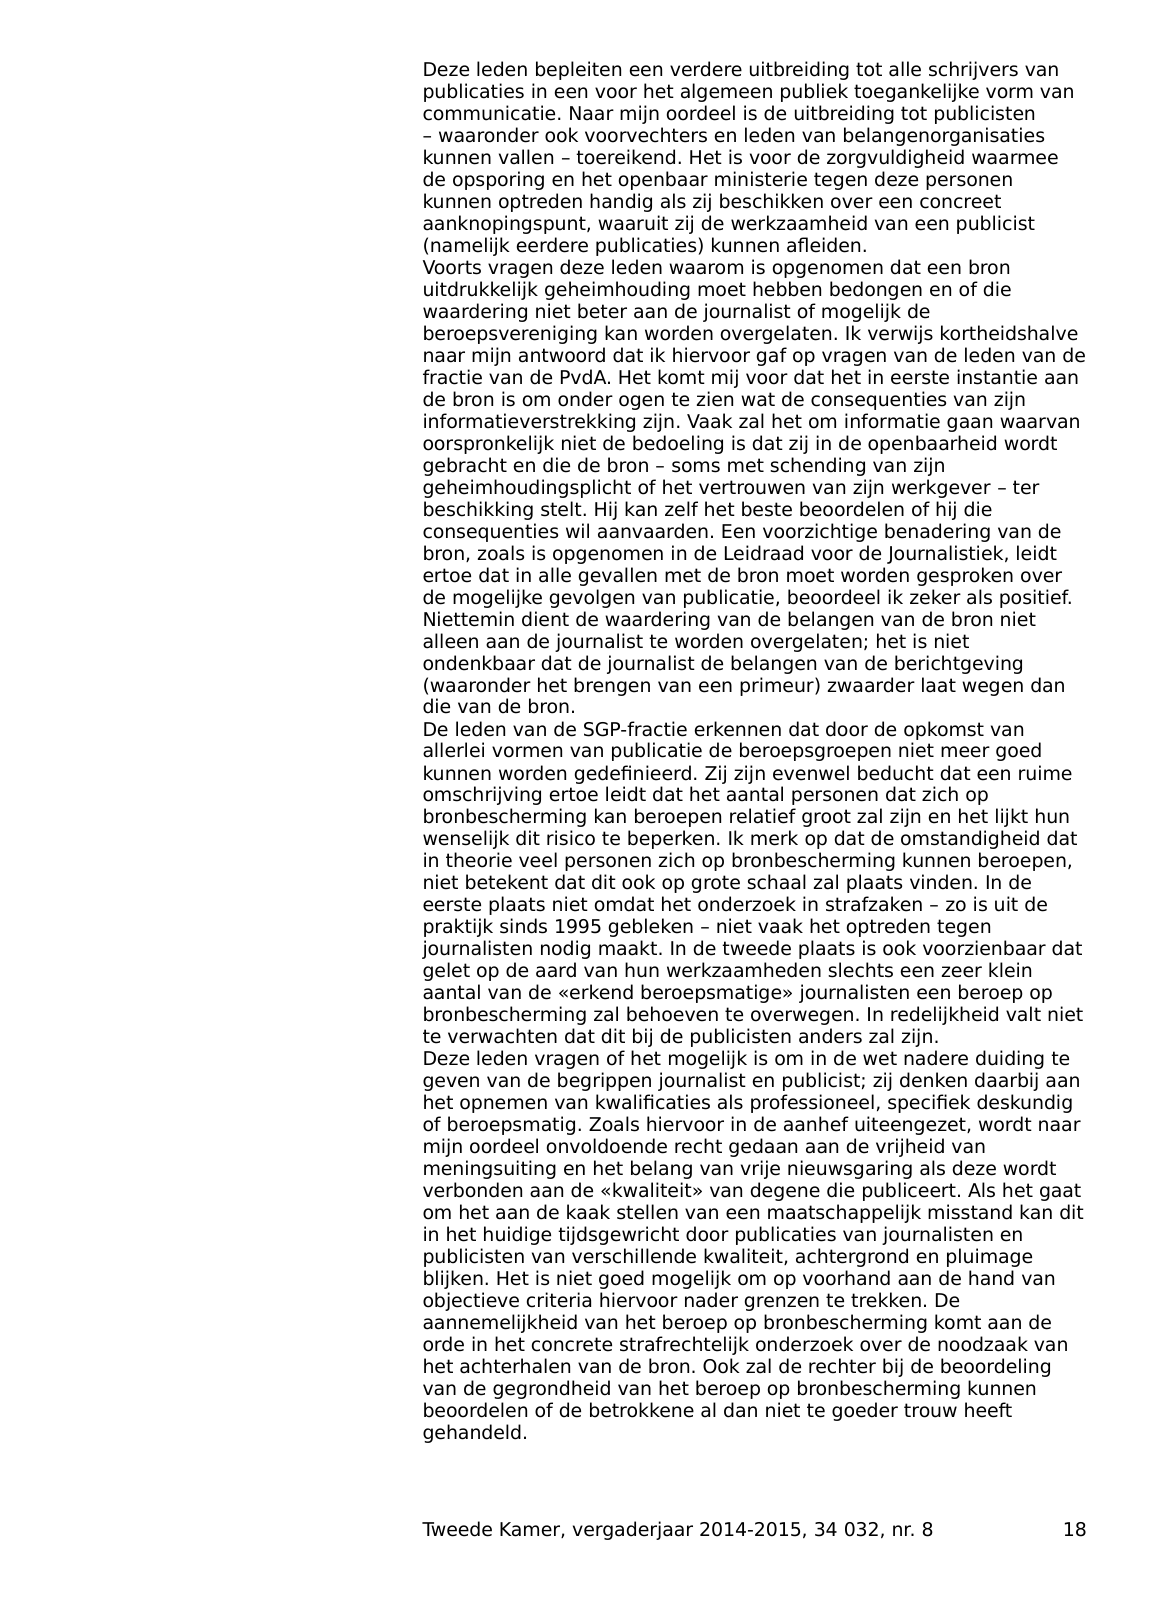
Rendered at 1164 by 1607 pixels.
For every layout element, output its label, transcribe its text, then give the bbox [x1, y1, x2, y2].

text Deze leden vragen of het mogelijk is om in de wet nadere duiding te geven van de begrippen journalist en publicist; zij denken daarbij aan het opnemen van kwalificaties als professioneel, specifiek deskundig of beroepsmatig. Zoals hiervoor in de aanhef uiteengezet, wordt naar mijn oordeel onvoldoende recht gedaan aan de vrijheid van meningsuiting en het belang van vrije nieuwsgaring als deze wordt verbonden aan de «kwaliteit» van degene die publiceert. Als het gaat om het aan de kaak stellen van een maatschappelijk misstand kan dit in het huidige tijdsgewricht door publicaties van journalisten en publicisten van verschillende kwaliteit, achtergrond en pluimage blijken. Het is niet goed mogelijk om op voorhand aan de hand van objectieve criteria hiervoor nader grenzen te trekken. De aannemelijkheid van het beroep op bronbescherming komt aan de orde in het concrete strafrechtelijk onderzoek over de noodzaak van het achterhalen van de bron. Ook zal de rechter bij de beoordeling van de gegrondheid van het beroep op bronbescherming kunnen beoordelen of de betrokkene al dan niet te goeder trouw heeft gehandeld. [422, 1048, 1087, 1444]
text De leden van de SGP-fractie erkennen dat door de opkomst van allerlei vormen van publicatie de beroepsgroepen niet meer goed kunnen worden gedefinieerd. Zij zijn evenwel beducht dat een ruime omschrijving ertoe leidt dat het aantal personen dat zich op bronbescherming kan beroepen relatief groot zal zijn en het lijkt hun wenselijk dit risico te beperken. Ik merk op dat de omstandigheid dat in theorie veel personen zich op bronbescherming kunnen beroepen, niet betekent dat dit ook op grote schaal zal plaats vinden. In de eerste plaats niet omdat het onderzoek in strafzaken – zo is uit de praktijk sinds 1995 gebleken – niet vaak het optreden tegen journalisten nodig maakt. In de tweede plaats is ook voorzienbaar dat gelet op de aard van hun werkzaamheden slechts een zeer klein aantal van de «erkend beroepsmatige» journalisten een beroep op bronbescherming zal behoeven te overwegen. In redelijkheid valt niet te verwachten dat dit bij de publicisten anders zal zijn. [422, 718, 1087, 1048]
text Voorts vragen deze leden waarom is opgenomen dat een bron uitdrukkelijk geheimhouding moet hebben bedongen en of die waardering niet beter aan de journalist of mogelijk de beroepsvereniging kan worden overgelaten. Ik verwijs kortheidshalve naar mijn antwoord dat ik hiervoor gaf op vragen van de leden van de fractie van de PvdA. Het komt mij voor dat het in eerste instantie aan de bron is om onder ogen te zien wat de consequenties van zijn informatieverstrekking zijn. Vaak zal het om informatie gaan waarvan oorspronkelijk niet de bedoeling is dat zij in de openbaarheid wordt gebracht en die de bron – soms met schending van zijn geheimhoudingsplicht of het vertrouwen van zijn werkgever – ter beschikking stelt. Hij kan zelf het beste beoordelen of hij die consequenties wil aanvaarden. Een voorzichtige benadering van de bron, zoals is opgenomen in de Leidraad voor de Journalistiek, leidt ertoe dat in alle gevallen met de bron moet worden gesproken over de mogelijke gevolgen van publicatie, beoordeel ik zeker als positief. Niettemin dient de waardering van de belangen van de bron niet alleen aan de journalist te worden overgelaten; het is niet ondenkbaar dat de journalist de belangen van de berichtgeving (waaronder het brengen van een primeur) zwaarder laat wegen dan die van de bron. [422, 257, 1087, 718]
text Deze leden bepleiten een verdere uitbreiding tot alle schrijvers van publicaties in een voor het algemeen publiek toegankelijke vorm van communicatie. Naar mijn oordeel is de uitbreiding tot publicisten – waaronder ook voorvechters en leden van belangenorganisaties kunnen vallen – toereikend. Het is voor de zorgvuldigheid waarmee de opsporing en het openbaar ministerie tegen deze personen kunnen optreden handig als zij beschikken over een concreet aanknopingspunt, waaruit zij de werkzaamheid van een publicist (namelijk eerdere publicaties) kunnen afleiden. [422, 59, 1087, 257]
